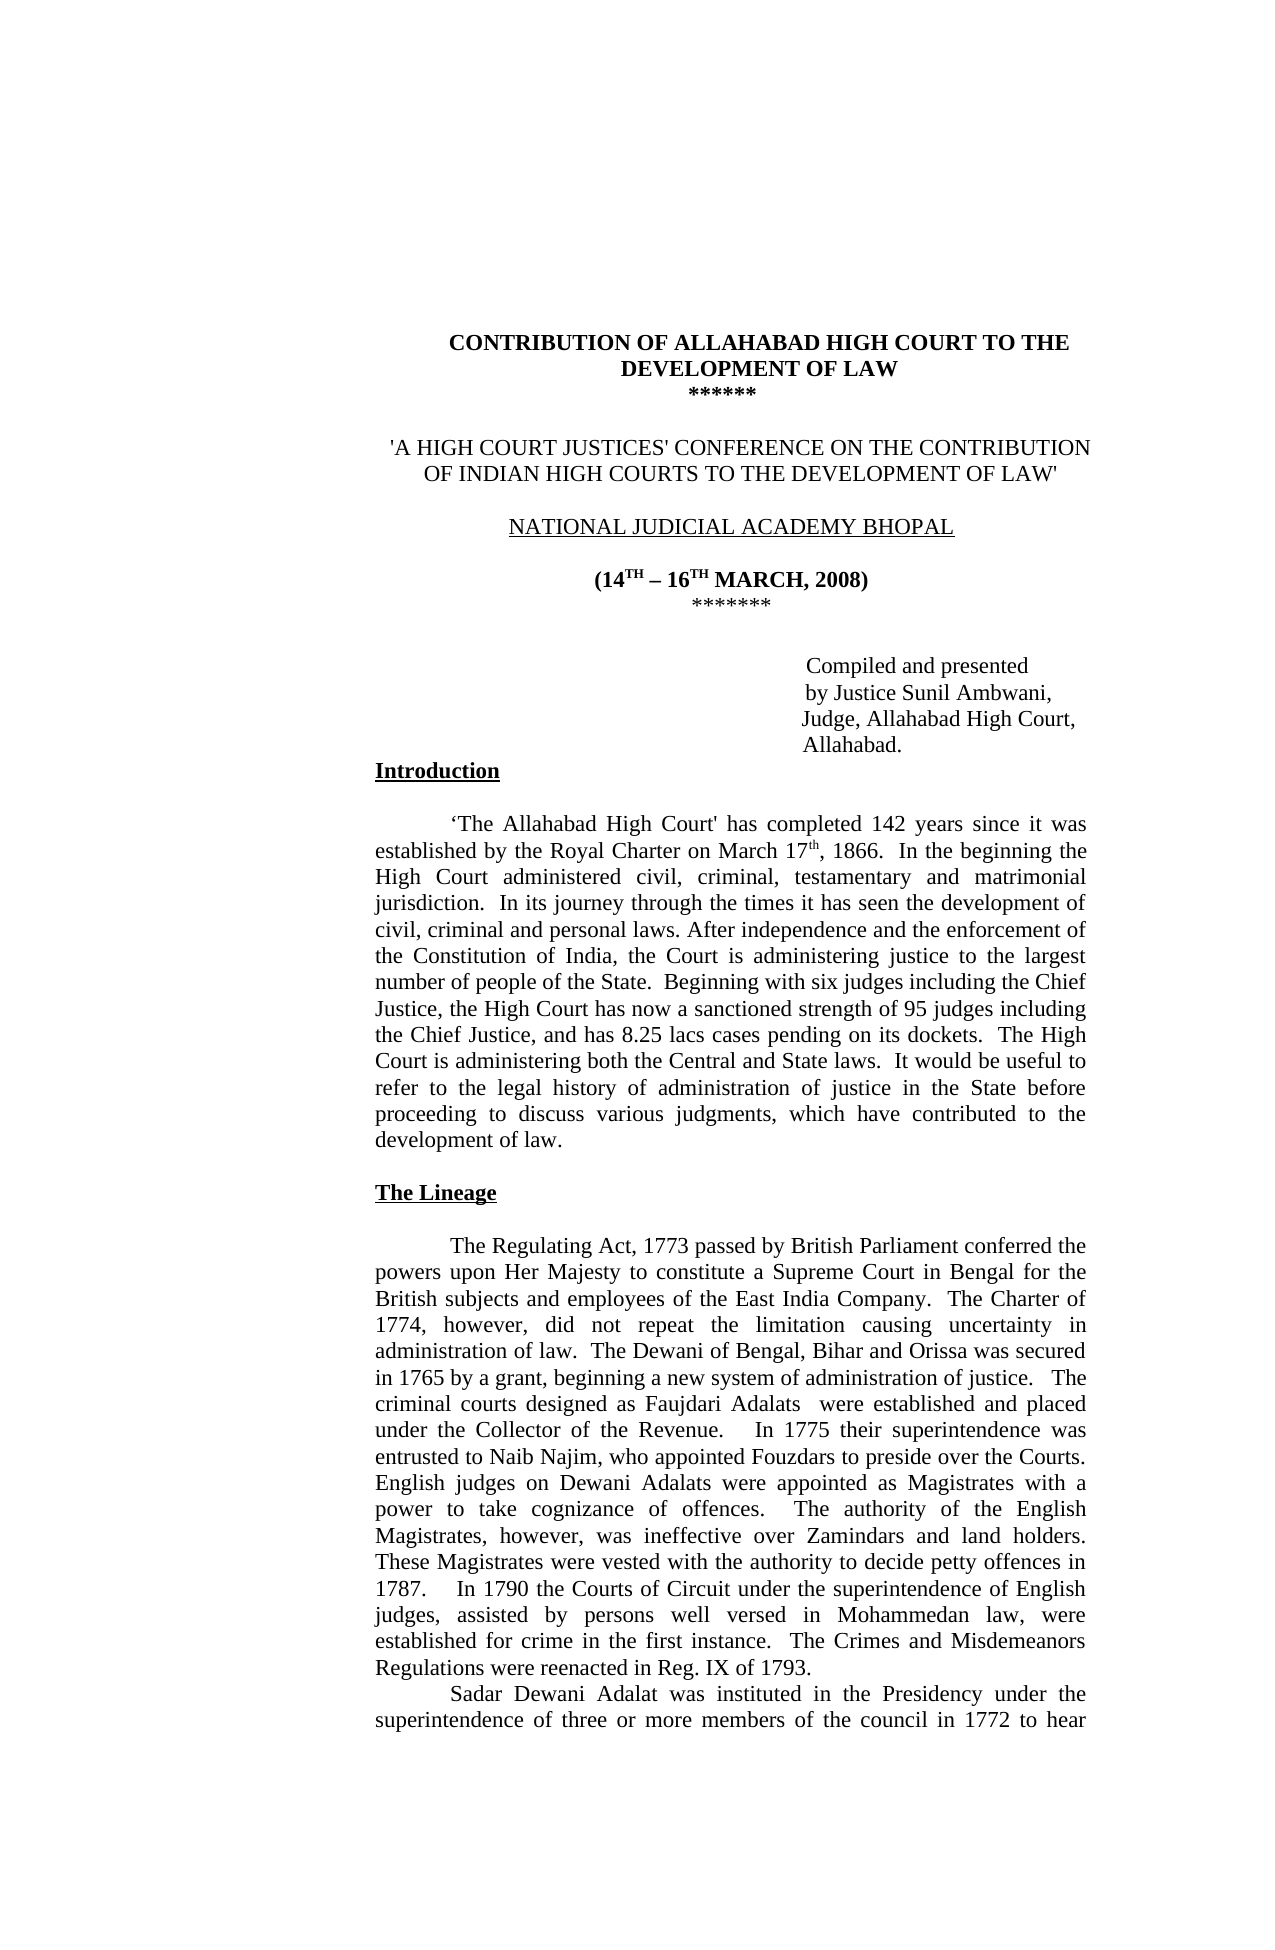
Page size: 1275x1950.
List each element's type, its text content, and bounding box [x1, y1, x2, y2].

text ****** [356, 381, 1162, 408]
text The Regulating Act, 1773 passed by British Parliament conferred the powers upon Her Majesty to constitute a Supreme Court in Bengal for the British subjects and employees of the East India Company. The Charter of 1774, however, did not repeat the limitation causing uncertainty in administration of law. The Dewani of Bengal, Bihar and Orissa was secured in 1765 by a grant, beginning a new system of administration of justice. The criminal courts designed as Faujdari Adalats were established and placed under the Collector of the Revenue. In 1775 their superintendence was entrusted to Naib Najim, who appointed Fouzdars to preside over the Courts. English judges on Dewani Adalats were appointed as Magistrates with a power to take cognizance of offences. The authority of the English Magistrates, however, was ineffective over Zamindars and land holders. These Magistrates were vested with the authority to decide petty offences in 1787. In 1790 the Courts of Circuit under the superintendence of English judges, assisted by persons well versed in Mohammedan law, were established for crime in the first instance. The Crimes and Misdemeanors Regulations were reenacted in Reg. IX of 1793. [375, 1232, 1087, 1680]
subtitle The Lineage [375, 1179, 1087, 1206]
text Judge, Allahabad High Court, [375, 705, 1084, 731]
text (14TH – 16TH MARCH, 2008) [375, 566, 1087, 592]
subtitle Compiled and presented by Justice Sunil Ambwani, [375, 619, 1084, 705]
text Introduction [375, 758, 1087, 784]
text Sadar Dewani Adalat was instituted in the Presidency under the superintendence of three or more members of the council in 1772 to hear [375, 1680, 1087, 1733]
text 'A HIGH COURT JUSTICES' CONFERENCE ON THE CONTRIBUTION OF INDIAN HIGH COURTS TO THE DEVELOPMENT OF LAW' [375, 434, 1106, 487]
text NATIONAL JUDICIAL ACADEMY BHOPAL [375, 513, 1087, 539]
subtitle CONTRIBUTION OF ALLAHABAD HIGH COURT TO THE DEVELOPMENT OF LAW [356, 329, 1162, 381]
text ‘The Allahabad High Court' has completed 142 years since it was established by the Royal Charter on March 17th, 1866. In the beginning the High Court administered civil, criminal, testamentary and matrimonial jurisdiction. In its journey through the times it has seen the development of civil, criminal and personal laws. After independence and the enforcement of the Constitution of India, the Court is administering justice to the largest number of people of the State. Beginning with six judges including the Chief Justice, the High Court has now a sanctioned strength of 95 judges including the Chief Justice, and has 8.25 lacs cases pending on its dockets. The High Court is administering both the Central and State laws. It would be useful to refer to the legal history of administration of justice in the State before proceeding to discuss various judgments, which have contributed to the development of law. [375, 810, 1087, 1153]
text Allahabad. [375, 731, 1084, 758]
text ******* [375, 592, 1087, 619]
